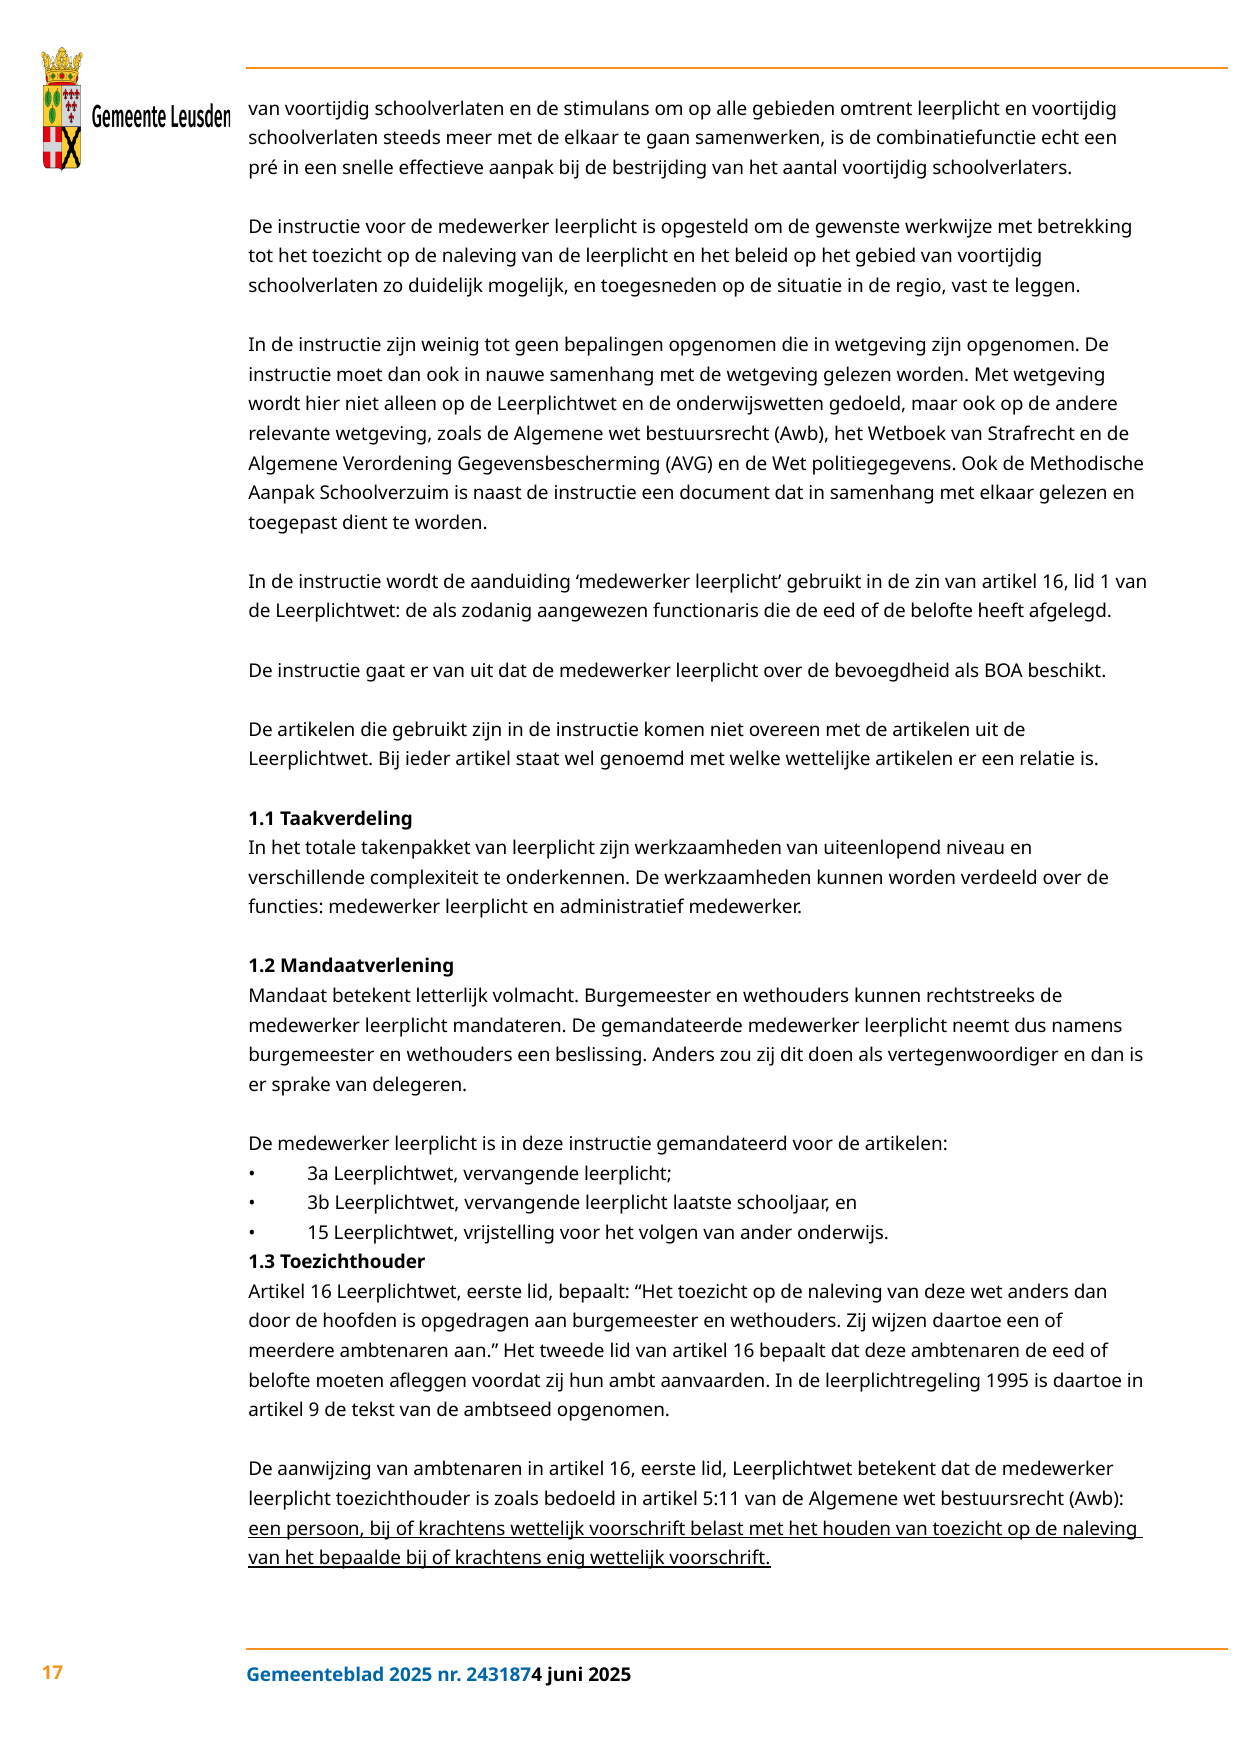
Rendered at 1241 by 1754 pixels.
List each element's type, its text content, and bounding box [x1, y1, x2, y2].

picture [41, 47, 231, 172]
list 3a Leerplichtwet, vervangende leerplicht; [248, 1160, 1152, 1186]
list 15 Leerplichtwet, vrijstelling voor het volgen van ander onderwijs. [248, 1219, 1152, 1245]
text 1.1 Taakverdeling [248, 805, 1152, 831]
text Mandaat betekent letterlijk volmacht. Burgemeester en wethouders kunnen rechtstreeks de medewerker leerplicht mandateren. De gemandateerde medewerker leerplicht neemt dus namens burgemeester en wethouders een beslissing. Anders zou zij dit doen als vertegenwoordiger en dan is er sprake van delegeren. [248, 982, 1152, 1097]
text 1.2 Mandaatverlening [248, 953, 1152, 978]
text van voortijdig schoolverlaten en de stimulans om op alle gebieden omtrent leerplicht en voortijdig schoolverlaten steeds meer met de elkaar te gaan samenwerken, is de combinatiefunctie echt een pré in een snelle effectieve aanpak bij de bestrijding van het aantal voortijdig schoolverlaters. [248, 95, 1152, 180]
text In de instructie zijn weinig tot geen bepalingen opgenomen die in wetgeving zijn opgenomen. De instructie moet dan ook in nauwe samenhang met de wetgeving gelezen worden. Met wetgeving wordt hier niet alleen op de Leerplichtwet en de onderwijswetten gedoeld, maar ook op de andere relevante wetgeving, zoals de Algemene wet bestuursrecht (Awb), het Wetboek van Strafrecht en de Algemene Verordening Gegevensbescherming (AVG) en de Wet politiegegevens. Ook de Methodische Aanpak Schoolverzuim is naast de instructie een document dat in samenhang met elkaar gelezen en toegepast dient te worden. [248, 331, 1152, 535]
text De instructie voor de medewerker leerplicht is opgesteld om de gewenste werkwijze met betrekking tot het toezicht op de naleving van de leerplicht en het beleid op het gebied van voortijdig schoolverlaten zo duidelijk mogelijk, en toegesneden op de situatie in de regio, vast te leggen. [248, 213, 1152, 298]
text In de instructie wordt de aanduiding ‘medewerker leerplicht’ gebruikt in de zin van artikel 16, lid 1 van de Leerplichtwet: de als zodanig aangewezen functionaris die de eed of de belofte heeft afgelegd. [248, 568, 1152, 623]
text De medewerker leerplicht is in deze instructie gemandateerd voor de artikelen: [248, 1130, 1152, 1156]
text 1.3 Toezichthouder [248, 1248, 1152, 1274]
text De artikelen die gebruikt zijn in de instructie komen niet overeen met de artikelen uit de Leerplichtwet. Bij ieder artikel staat wel genoemd met welke wettelijke artikelen er een relatie is. [248, 716, 1152, 771]
text De aanwijzing van ambtenaren in artikel 16, eerste lid, Leerplichtwet betekent dat de medewerker leerplicht toezichthouder is zoals bedoeld in artikel 5:11 van de Algemene wet bestuursrecht (Awb): een persoon, bij of krachtens wettelijk voorschrift belast met het houden van toezicht op de naleving van het bepaalde bij of krachtens enig wettelijk voorschrift. [248, 1456, 1152, 1570]
text In het totale takenpakket van leerplicht zijn werkzaamheden van uiteenlopend niveau en verschillende complexiteit te onderkennen. De werkzaamheden kunnen worden verdeeld over de functies: medewerker leerplicht en administratief medewerker. [248, 834, 1152, 919]
text Artikel 16 Leerplichtwet, eerste lid, bepaalt: “Het toezicht op de naleving van deze wet anders dan door de hoofden is opgedragen aan burgemeester en wethouders. Zij wijzen daartoe een of meerdere ambtenaren aan.” Het tweede lid van artikel 16 bepaalt dat deze ambtenaren de eed of belofte moeten afleggen voordat zij hun ambt aanvaarden. In de leerplichtregeling 1995 is daartoe in artikel 9 de tekst van de ambtseed opgenomen. [248, 1278, 1152, 1422]
text De instructie gaat er van uit dat de medewerker leerplicht over de bevoegdheid als BOA beschikt. [248, 657, 1152, 683]
list 3b Leerplichtwet, vervangende leerplicht laatste schooljaar, en [248, 1189, 1152, 1215]
